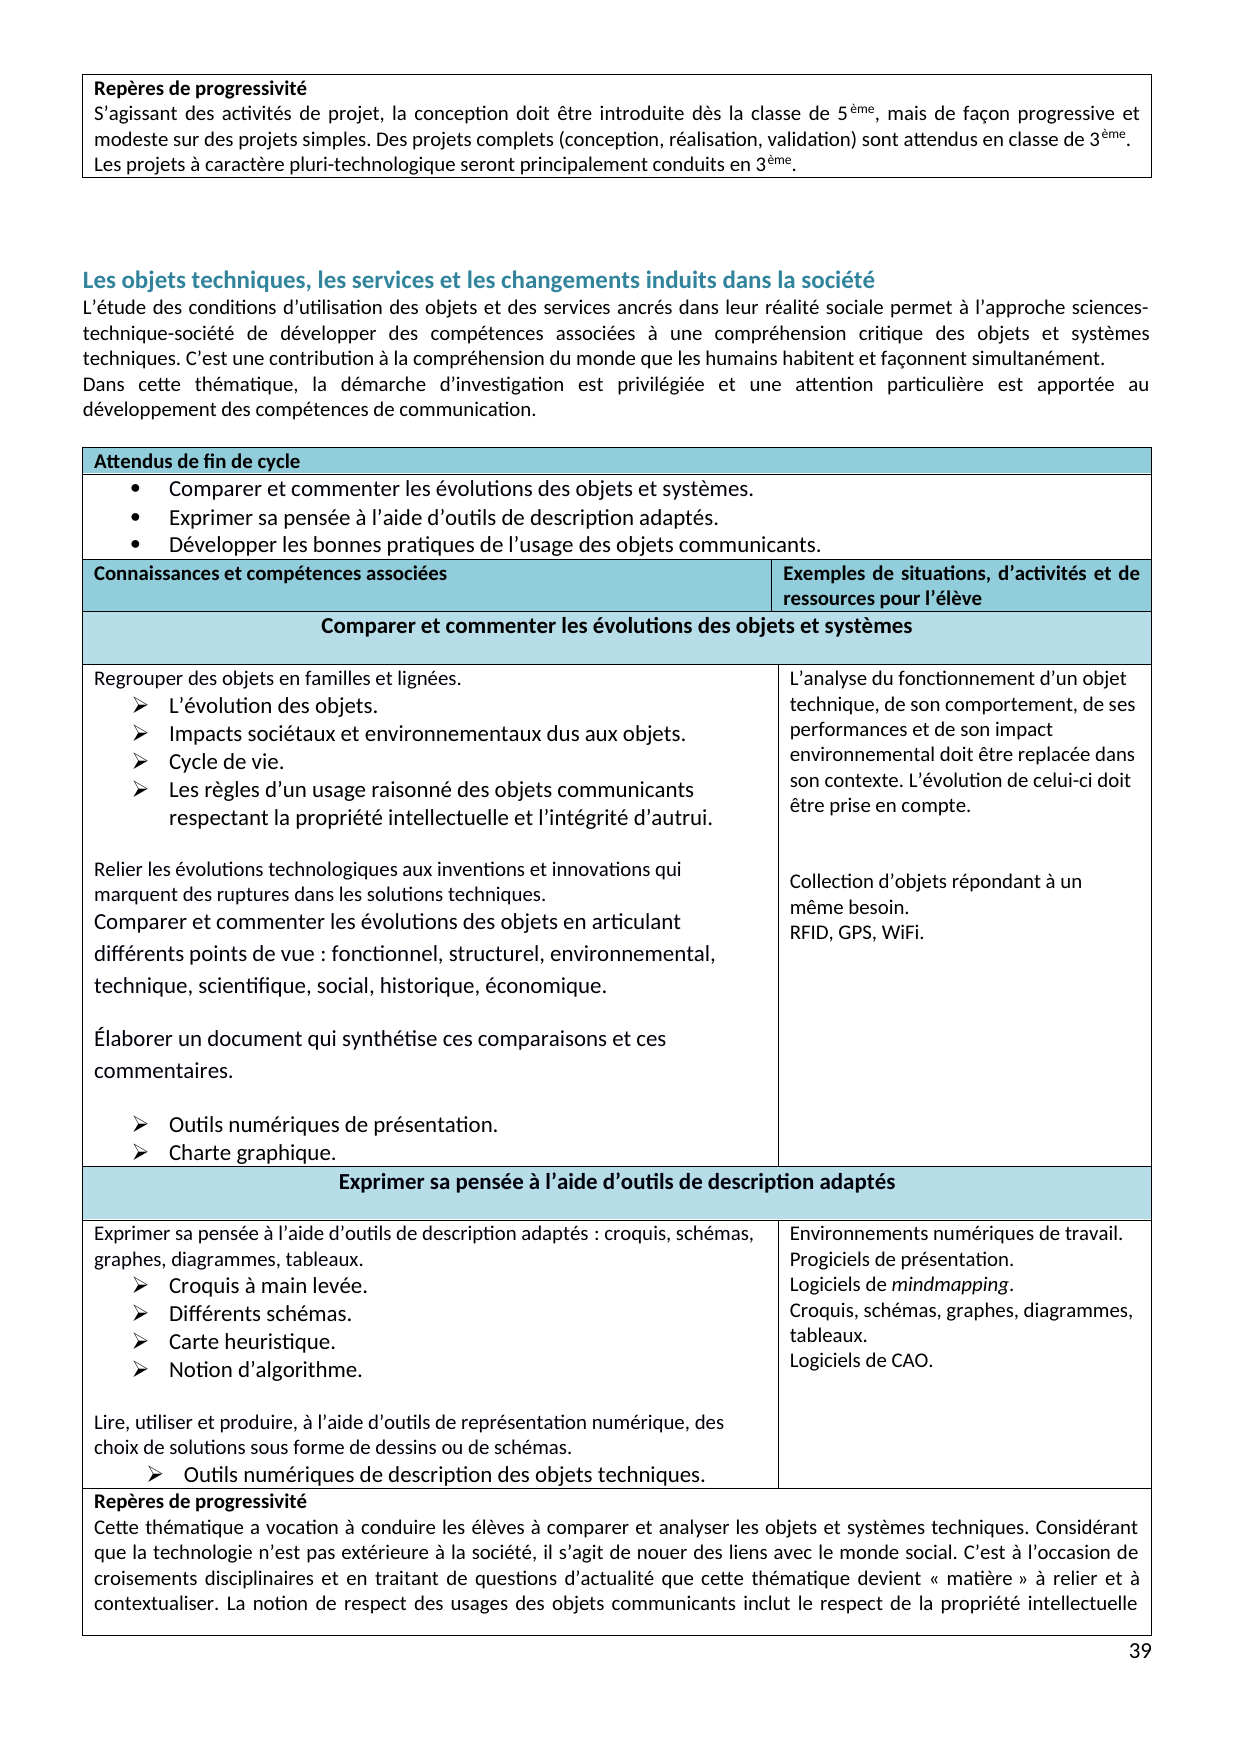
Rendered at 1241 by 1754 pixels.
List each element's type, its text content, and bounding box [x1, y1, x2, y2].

table_cell Environnements numériques de travail. Progiciels de présentation. Logiciels de mindmapping. Croquis, schémas, graphes, diagrammes, tableaux. Logiciels de CAO. [779, 1221, 1151, 1488]
text Les objets techniques, les services et les changements induits dans la société [83, 264, 1152, 294]
table_header Attendus de fin de cycle [83, 448, 1151, 473]
table_cell L’analyse du fonctionnement d’un objet technique, de son comportement, de ses performances et de son impact environnemental doit être replacée dans son contexte. L’évolution de celui-ci doit être prise en compte. Collection d’objets répondant à un même besoin. RFID, GPS, WiFi. [779, 665, 1151, 1166]
table_cell Comparer et commenter les évolutions des objets et systèmes [83, 612, 1151, 664]
table_cell Regrouper des objets en familles et lignées. L’évolution des objets. Impacts sociétaux et environnementaux dus aux objets. Cycle de vie. Les règles d’un usage raisonné des objets communicants respectant la propriété intellectuelle et l’intégrité d’autrui. Relier les évolutions technologiques aux inventions et innovations qui marquent des ruptures dans les solutions techniques. Comparer et commenter les évolutions des objets en articulant différents points de vue : fonctionnel, structurel, environnemental, technique, scientifique, social, historique, économique. Élaborer un document qui synthétise ces comparaisons et ces commentaires. Outils numériques de présentation. Charte graphique. [83, 665, 778, 1166]
table_cell Repères de progressivité S’agissant des activités de projet, la conception doit être introduite dès la classe de 5ème, mais de façon progressive et modeste sur des projets simples. Des projets complets (conception, réalisation, validation) sont attendus en classe de 3ème. Les projets à caractère pluri-technologique seront principalement conduits en 3ème. [83, 75, 1151, 177]
table_cell Exemples de situations, d’activités et de ressources pour l’élève [772, 560, 1151, 611]
table_cell Comparer et commenter les évolutions des objets et systèmes. Exprimer sa pensée à l’aide d’outils de description adaptés. Développer les bonnes pratiques de l’usage des objets communicants. [83, 475, 1151, 559]
table_cell Exprimer sa pensée à l’aide d’outils de description adaptés : croquis, schémas, graphes, diagrammes, tableaux. Croquis à main levée. Différents schémas. Carte heuristique. Notion d’algorithme. Lire, utiliser et produire, à l’aide d’outils de représentation numérique, des choix de solutions sous forme de dessins ou de schémas. Outils numériques de description des objets techniques. [83, 1221, 778, 1488]
table_cell Repères de progressivité Cette thématique a vocation à conduire les élèves à comparer et analyser les objets et systèmes techniques. Considérant que la technologie n’est pas extérieure à la société, il s’agit de nouer des liens avec le monde social. C’est à l’occasion de croisements disciplinaires et en traitant de questions d’actualité que cette thématique devient « matière » à relier et à contextualiser. La notion de respect des usages des objets communicants inclut le respect de la propriété intellectuelle [83, 1489, 1151, 1635]
text L’étude des conditions d’utilisation des objets et des services ancrés dans leur réalité sociale permet à l’approche sciences-technique-société de développer des compétences associées à une compréhension critique des objets et systèmes techniques. C’est une contribution à la compréhension du monde que les humains habitent et façonnent simultanément. [83, 294, 1152, 371]
table_cell Connaissances et compétences associées [83, 560, 771, 611]
table_cell Exprimer sa pensée à l’aide d’outils de description adaptés [83, 1167, 1151, 1219]
text Dans cette thématique, la démarche d’investigation est privilégiée et une attention particulière est apportée au développement des compétences de communication. [83, 371, 1152, 422]
